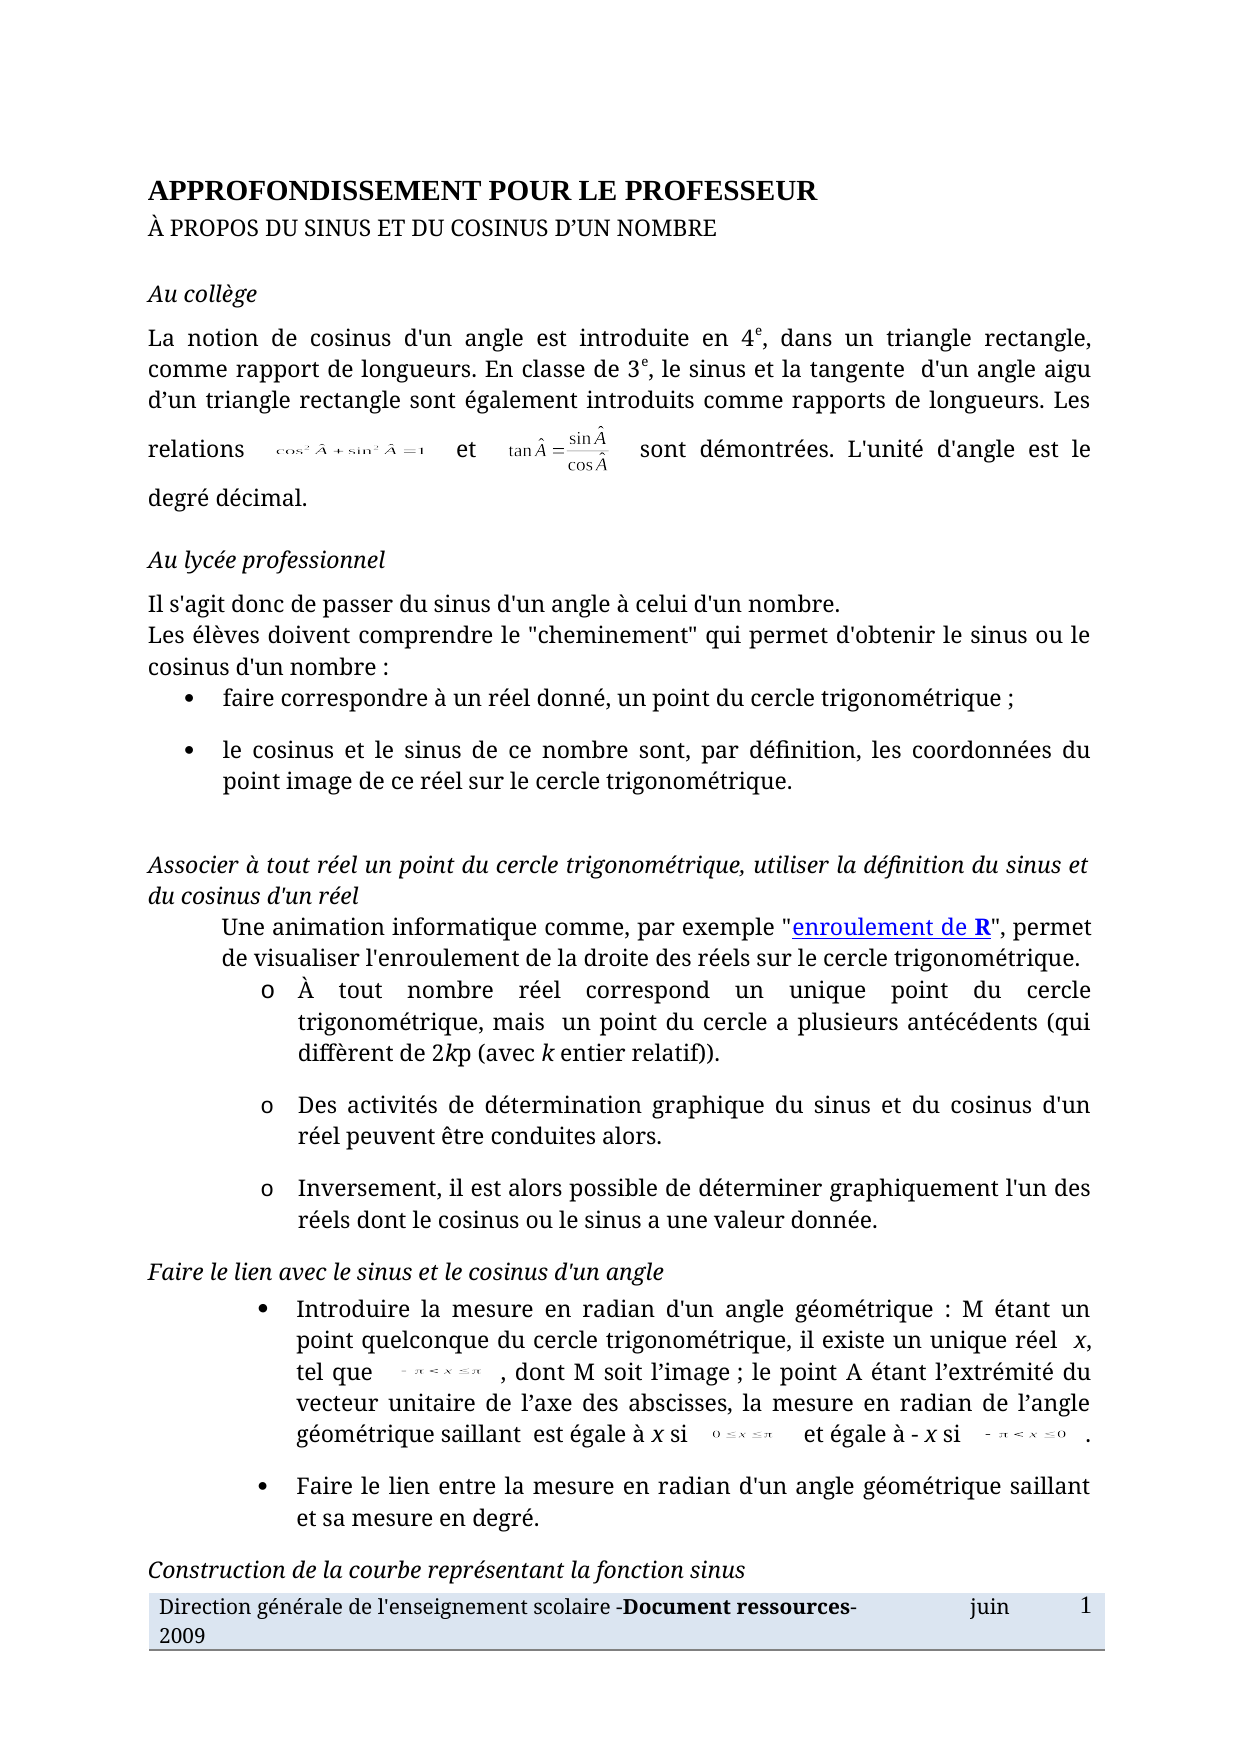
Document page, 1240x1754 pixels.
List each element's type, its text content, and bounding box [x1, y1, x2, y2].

list À tout nombre réel correspond un unique point du cercle trigonométrique, mais un point du cercle a plusieurs antécédents (qui diffèrent de 2kp (avec k entier relatif)). [260, 973, 1092, 1068]
list Introduire la mesure en radian d'un angle géométrique : M étant un point quelconque du cercle trigonométrique, il existe un unique réel x, tel que , dont M soit l’image ; le point A étant l’extrémité du vecteur unitaire de l’axe des abscisses, la mesure en radian de l’angle géométrique saillant est égale à x si et égale à - x si . [258, 1293, 1092, 1449]
subtitle APPROFONDISSEMENT POUR LE PROFESSEUR [148, 173, 1151, 206]
list Faire le lien entre la mesure en radian d'un angle géométrique saillant et sa mesure en degré. [258, 1470, 1092, 1533]
text Construction de la courbe représentant la fonction sinus [148, 1554, 1092, 1585]
text Au collège [148, 278, 1092, 309]
text Les élèves doivent comprendre le "cheminement" qui permet d'obtenir le sinus ou le cosinus d'un nombre : [148, 619, 1092, 682]
list le cosinus et le sinus de ce nombre sont, par définition, les coordonnées du point image de ce réel sur le cercle trigonométrique. [185, 734, 1092, 796]
list Des activités de détermination graphique du sinus et du cosinus d'un réel peuvent être conduites alors. [260, 1089, 1092, 1151]
list faire correspondre à un réel donné, un point du cercle trigonométrique ; [185, 682, 1092, 713]
text Il s'agit donc de passer du sinus d'un angle à celui d'un nombre. [148, 588, 1092, 619]
subtitle À PROPOS DU SINUS ET DU COSINUS D’UN NOMBRE [148, 212, 1092, 244]
list Inversement, il est alors possible de déterminer graphiquement l'un des réels dont le cosinus ou le sinus a une valeur donnée. [260, 1172, 1092, 1235]
text Associer à tout réel un point du cercle trigonométrique, utiliser la définition du sinus et du cosinus d'un réel [148, 848, 1092, 911]
text Au lycée professionnel [148, 544, 1092, 576]
text Faire le lien avec le sinus et le cosinus d'un angle [148, 1256, 1092, 1287]
text La notion de cosinus d'un angle est introduite en 4e, dans un triangle rectangle, comme rapport de longueurs. En classe de 3e, le sinus et la tangente d'un angle aigu d’un triangle rectangle sont également introduits comme rapports de longueurs. Les relations et sont démontrées. L'unité d'angle est le degré décimal. [148, 321, 1092, 513]
text Une animation informatique comme, par exemple "enroulement de R", permet de visualiser l'enroulement de la droite des réels sur le cercle trigonométrique. [221, 911, 1092, 973]
